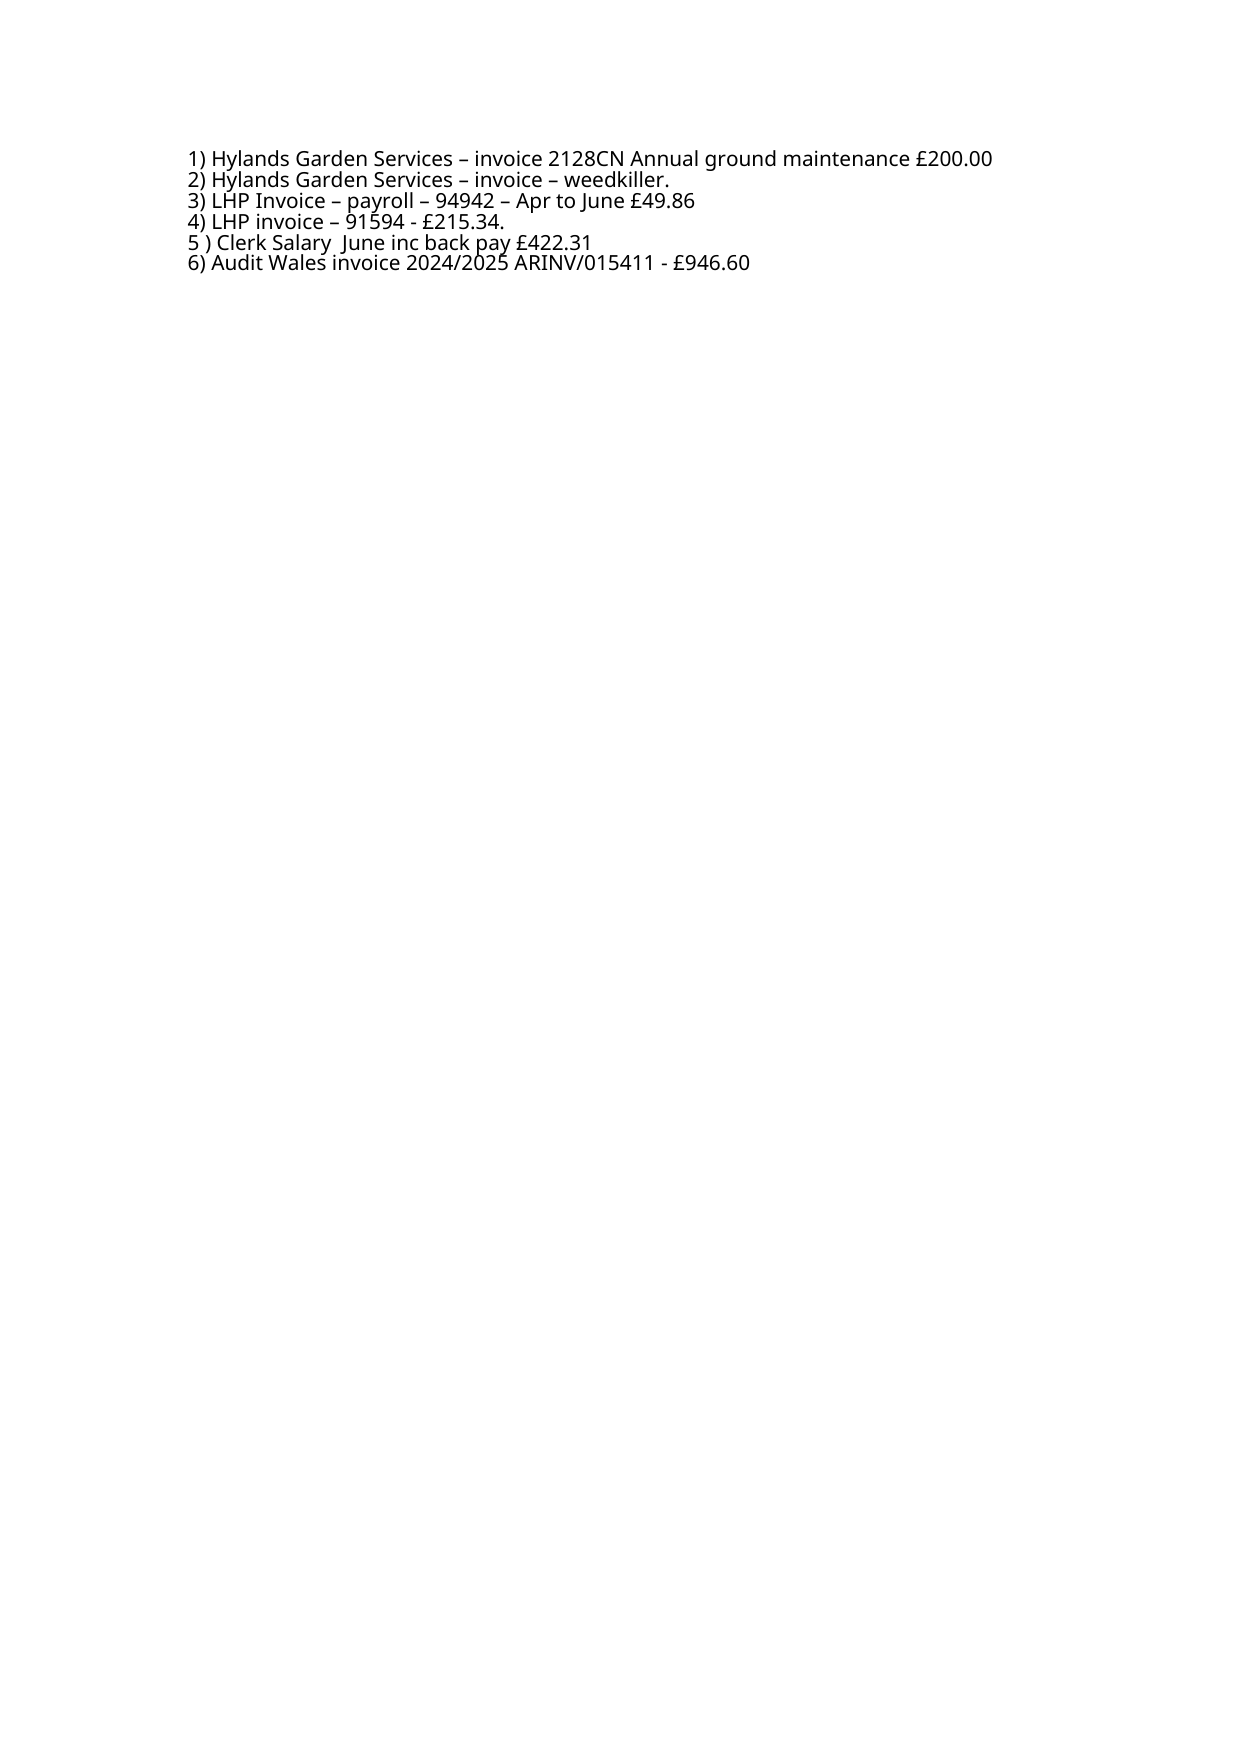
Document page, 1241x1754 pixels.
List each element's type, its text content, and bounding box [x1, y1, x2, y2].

text 6) Audit Wales invoice 2024/2025 ARINV/015411 - £946.60 [187, 254, 1053, 275]
text 2) Hylands Garden Services – invoice – weedkiller. [187, 171, 1053, 192]
text 1) Hylands Garden Services – invoice 2128CN Annual ground maintenance £200.00 [187, 150, 1053, 171]
text 4) LHP invoice – 91594 - £215.34. [187, 212, 1053, 233]
text 3) LHP Invoice – payroll – 94942 – Apr to June £49.86 [187, 192, 1053, 212]
text 5 ) Clerk Salary June inc back pay £422.31 [187, 233, 1053, 254]
